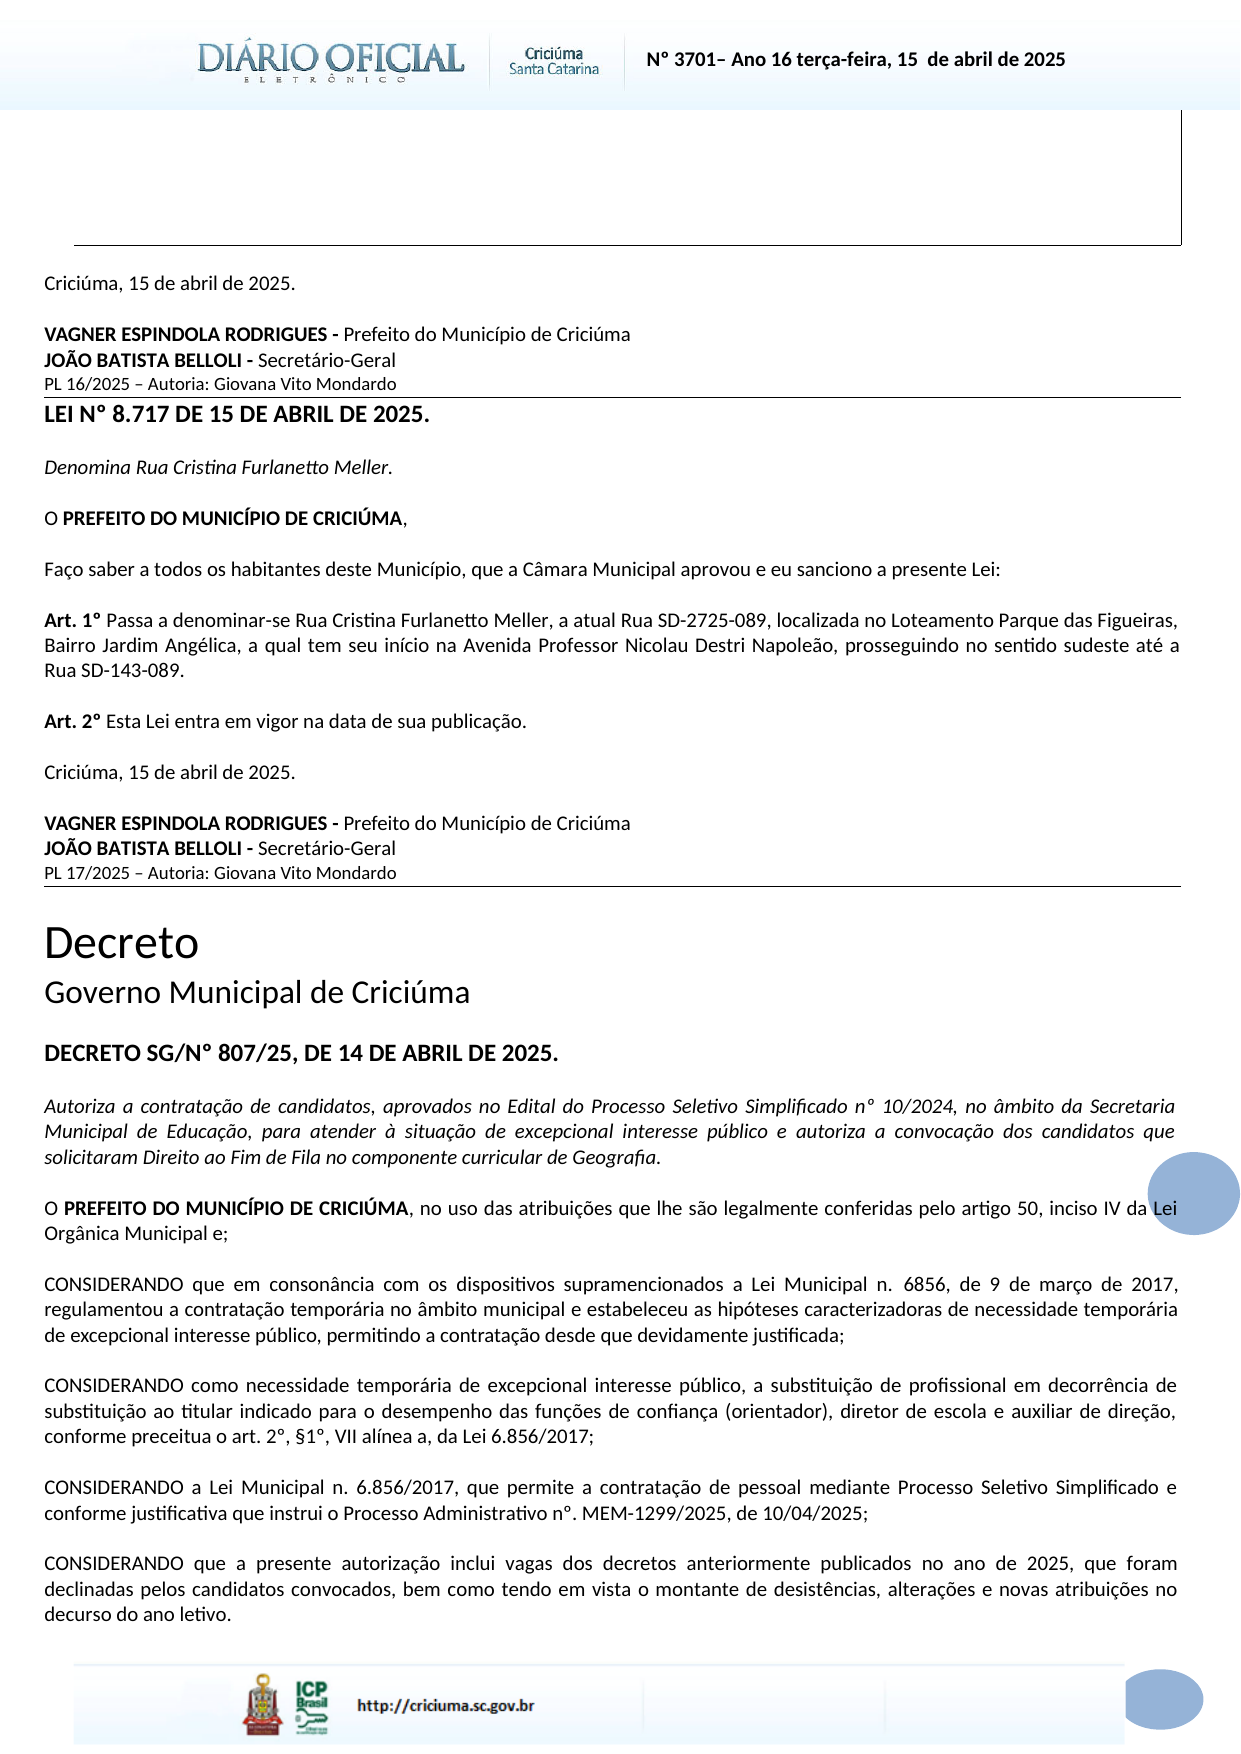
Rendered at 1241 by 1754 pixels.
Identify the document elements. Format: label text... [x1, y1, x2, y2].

text DECRETO SG/Nº 807/25, DE 14 DE ABRIL DE 2025. [44, 1037, 1181, 1068]
text CONSIDERANDO que em consonância com os dispositivos supramencionados a Lei Municipal n. 6856, de 9 de março de 2017, regulamentou a contratação temporária no âmbito municipal e estabeleceu as hipóteses caracterizadoras de necessidade temporária de excepcional interesse público, permitindo a contratação desde que devidamente justificada; [44, 1271, 1179, 1347]
text O PREFEITO DO MUNICÍPIO DE CRICIÚMA, [44, 505, 1181, 531]
text LEI Nº 8.717 DE 15 DE ABRIL DE 2025. [44, 398, 1181, 429]
text Art. 2º Esta Lei entra em vigor na data de sua publicação. [44, 708, 1181, 734]
text JOÃO BATISTA BELLOLI - Secretário-Geral [44, 347, 1181, 372]
text Criciúma, 15 de abril de 2025. [44, 759, 1181, 785]
text Governo Municipal de Criciúma [44, 971, 1181, 1012]
text PL 17/2025 – Autoria: Giovana Vito Mondardo [44, 861, 1181, 886]
text O PREFEITO DO MUNICÍPIO DE CRICIÚMA, no uso das atribuições que lhe são legalmente conferidas pelo artigo 50, inciso IV da Lei Orgânica Municipal e; [44, 1195, 1179, 1246]
text JOÃO BATISTA BELLOLI - Secretário-Geral [44, 836, 1181, 861]
text Criciúma, 15 de abril de 2025. [44, 271, 1181, 296]
text Denomina Rua Cristina Furlanetto Meller. [44, 454, 1181, 480]
text Decreto [44, 912, 1181, 971]
text Faço saber a todos os habitantes deste Município, que a Câmara Municipal aprovou e eu sanciono a presente Lei: [44, 556, 1181, 581]
text PL 16/2025 – Autoria: Giovana Vito Mondardo [44, 372, 1181, 397]
text VAGNER ESPINDOLA RODRIGUES - Prefeito do Município de Criciúma [44, 321, 1181, 347]
text Art. 1º Passa a denominar-se Rua Cristina Furlanetto Meller, a atual Rua SD-2725-089, localizada no Loteamento Parque das Figueiras, Bairro Jardim Angélica, a qual tem seu início na Avenida Professor Nicolau Destri Napoleão, prosseguindo no sentido sudeste até a Rua SD-143-089. [44, 607, 1181, 683]
text CONSIDERANDO como necessidade temporária de excepcional interesse público, a substituição de profissional em decorrência de substituição ao titular indicado para o desempenho das funções de confiança (orientador), diretor de escola e auxiliar de direção, conforme preceitua o art. 2º, §1º, VII alínea a, da Lei 6.856/2017; [44, 1373, 1179, 1449]
text CONSIDERANDO que a presente autorização inclui vagas dos decretos anteriormente publicados no ano de 2025, que foram declinadas pelos candidatos convocados, bem como tendo em vista o montante de desistências, alterações e novas atribuições no decurso do ano letivo. [44, 1551, 1179, 1627]
text CONSIDERANDO a Lei Municipal n. 6.856/2017, que permite a contratação de pessoal mediante Processo Seletivo Simplificado e conforme justificativa que instrui o Processo Administrativo nº. MEM-1299/2025, de 10/04/2025; [44, 1474, 1179, 1525]
text Autoriza a contratação de candidatos, aprovados no Edital do Processo Seletivo Simplificado nº 10/2024, no âmbito da Secretaria Municipal de Educação, para atender à situação de excepcional interesse público e autoriza a convocação dos candidatos que solicitaram Direito ao Fim de Fila no componente curricular de Geografia. [44, 1093, 1179, 1169]
text VAGNER ESPINDOLA RODRIGUES - Prefeito do Município de Criciúma [44, 810, 1181, 836]
